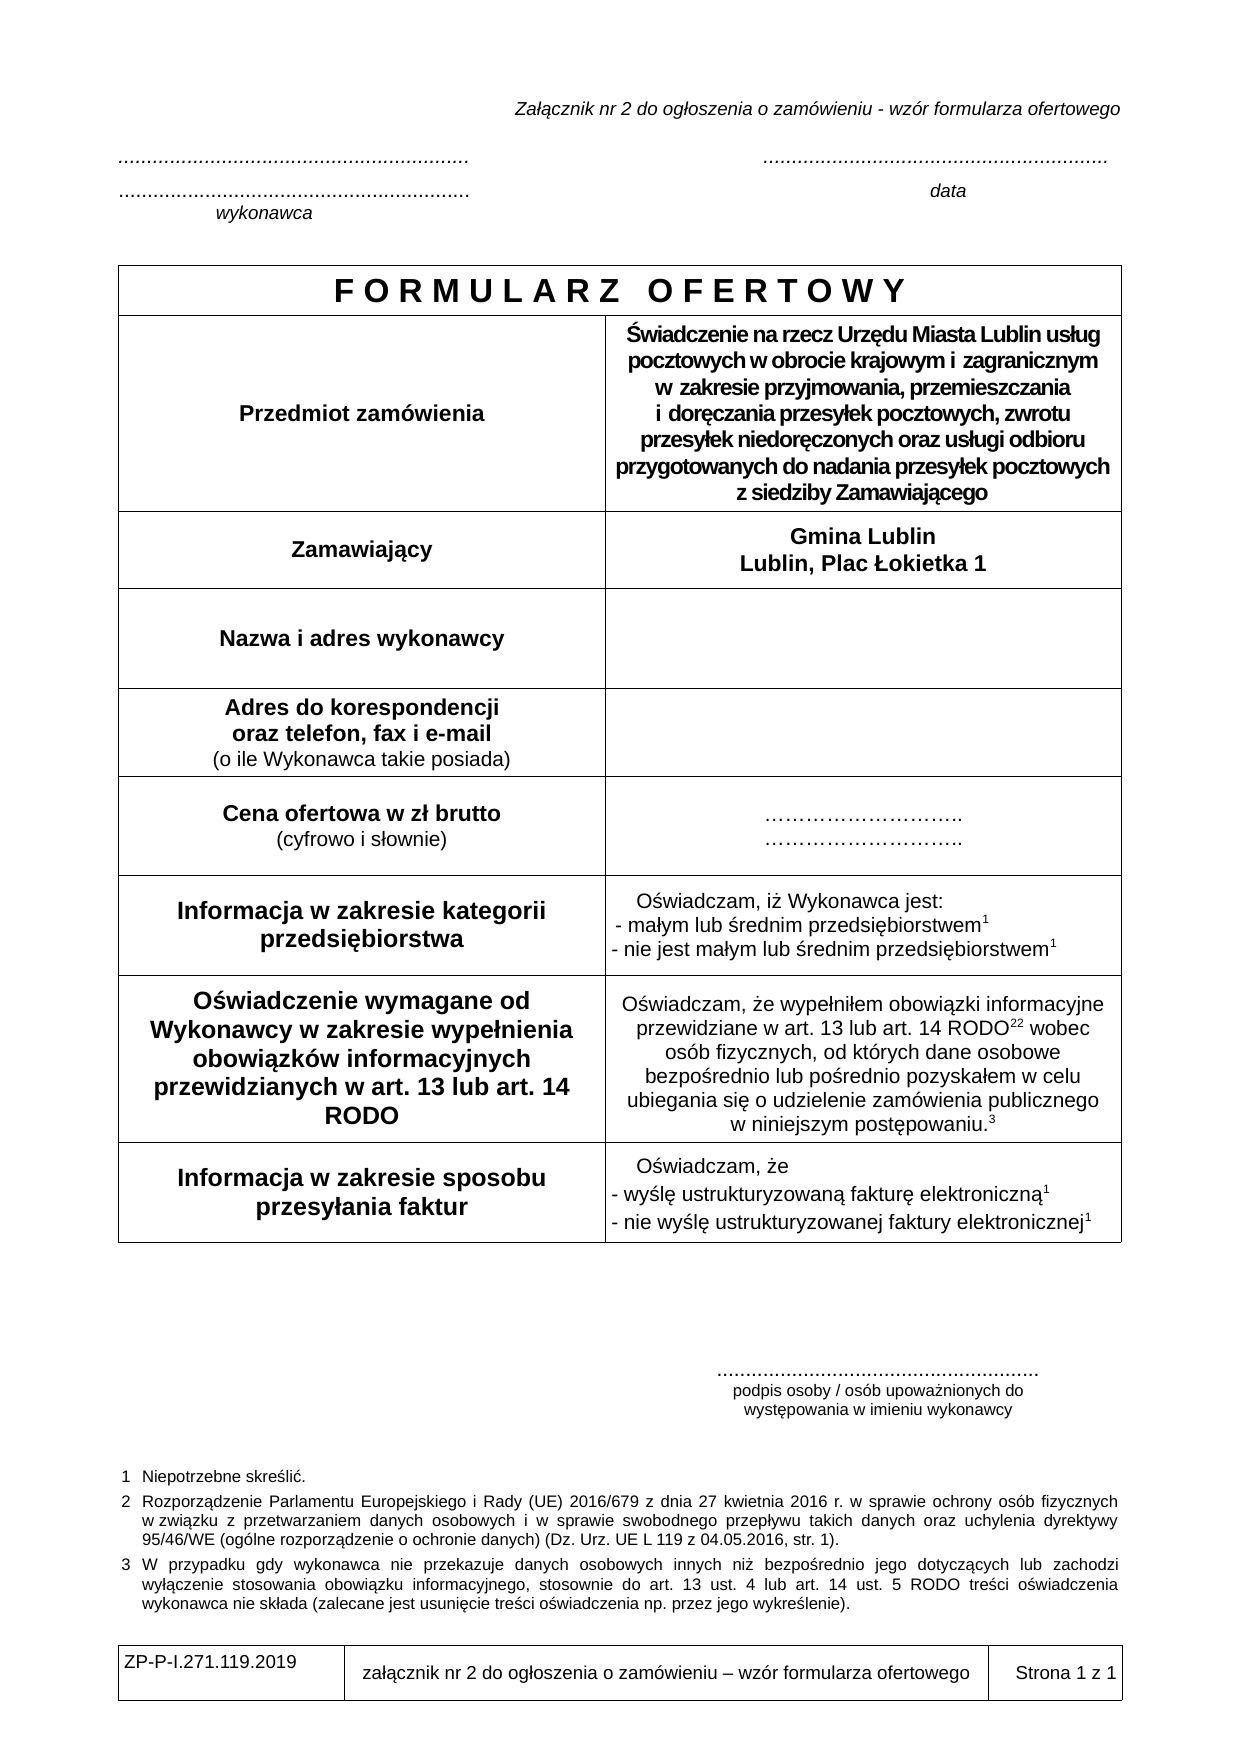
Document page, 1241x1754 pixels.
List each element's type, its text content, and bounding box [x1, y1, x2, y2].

text występowania w imieniu wykonawcy [561, 1400, 1122, 1419]
table_cell Cena ofertowa w zł brutto (cyfrowo i słownie) [119, 777, 605, 874]
table_cell [606, 589, 1121, 688]
table_cell Nazwa i adres wykonawcy [119, 589, 605, 688]
table_cell Oświadczam, że wypełniłem obowiązki informacyjne przewidziane w art. 13 lub art. 14 RODO2 wobec osób fizycznych, od których dane osobowe bezpośrednio lub pośrednio pozyskałem w celu ubiegania się o udzielenie zamówienia publicznego w niniejszym postępowaniu. [606, 976, 1121, 1142]
table_header FORMULARZ OFERTOWY [119, 266, 1121, 315]
table_cell Gmina Lublin Lublin, Plac Łokietka 1 [606, 512, 1121, 588]
table_cell Oświadczam, że - wyślę ustrukturyzowaną fakturę elektroniczną1 - nie wyślę ustrukturyzowanej faktury elektronicznej1 [606, 1143, 1121, 1242]
subtitle ............................................................. ............................................................ [118, 143, 1122, 167]
text wykonawca [118, 202, 1122, 223]
table_cell [606, 689, 1121, 776]
table_cell ……………………….. ……………………….. [606, 777, 1121, 874]
table_cell Oświadczam, iż Wykonawca jest: '- małym lub średnim przedsiębiorstwem - nie jest małym lub średnim przedsiębiorstwem1 [606, 876, 1121, 974]
text ........................................................ [561, 1357, 1122, 1381]
table_cell Oświadczenie wymagane od Wykonawcy w zakresie wypełnienia obowiązków informacyjnych przewidzianych w art. 13 lub art. 14 RODO [119, 976, 605, 1142]
table_cell Przedmiot zamówienia [119, 316, 605, 511]
table_cell Informacja w zakresie sposobu przesyłania faktur [119, 1143, 605, 1242]
text ............................................................. data [118, 178, 1122, 202]
table_cell Świadczenie na rzecz Urzędu Miasta Lublin usług pocztowych w obrocie krajowym i zagranicznym w zakresie przyjmowania, przemieszczania i doręczania przesyłek pocztowych, zwrotu przesyłek niedoręczonych oraz usługi odbioru przygotowanych do nadania przesyłek pocztowych z siedziby Zamawiającego [606, 316, 1121, 511]
table_cell Adres do korespondencji oraz telefon, fax i e-mail (o ile Wykonawca takie posiada) [119, 689, 605, 776]
table_cell Informacja w zakresie kategorii przedsiębiorstwa [119, 876, 605, 974]
text podpis osoby / osób upoważnionych do [561, 1381, 1122, 1400]
table_cell Zamawiający [119, 512, 605, 588]
